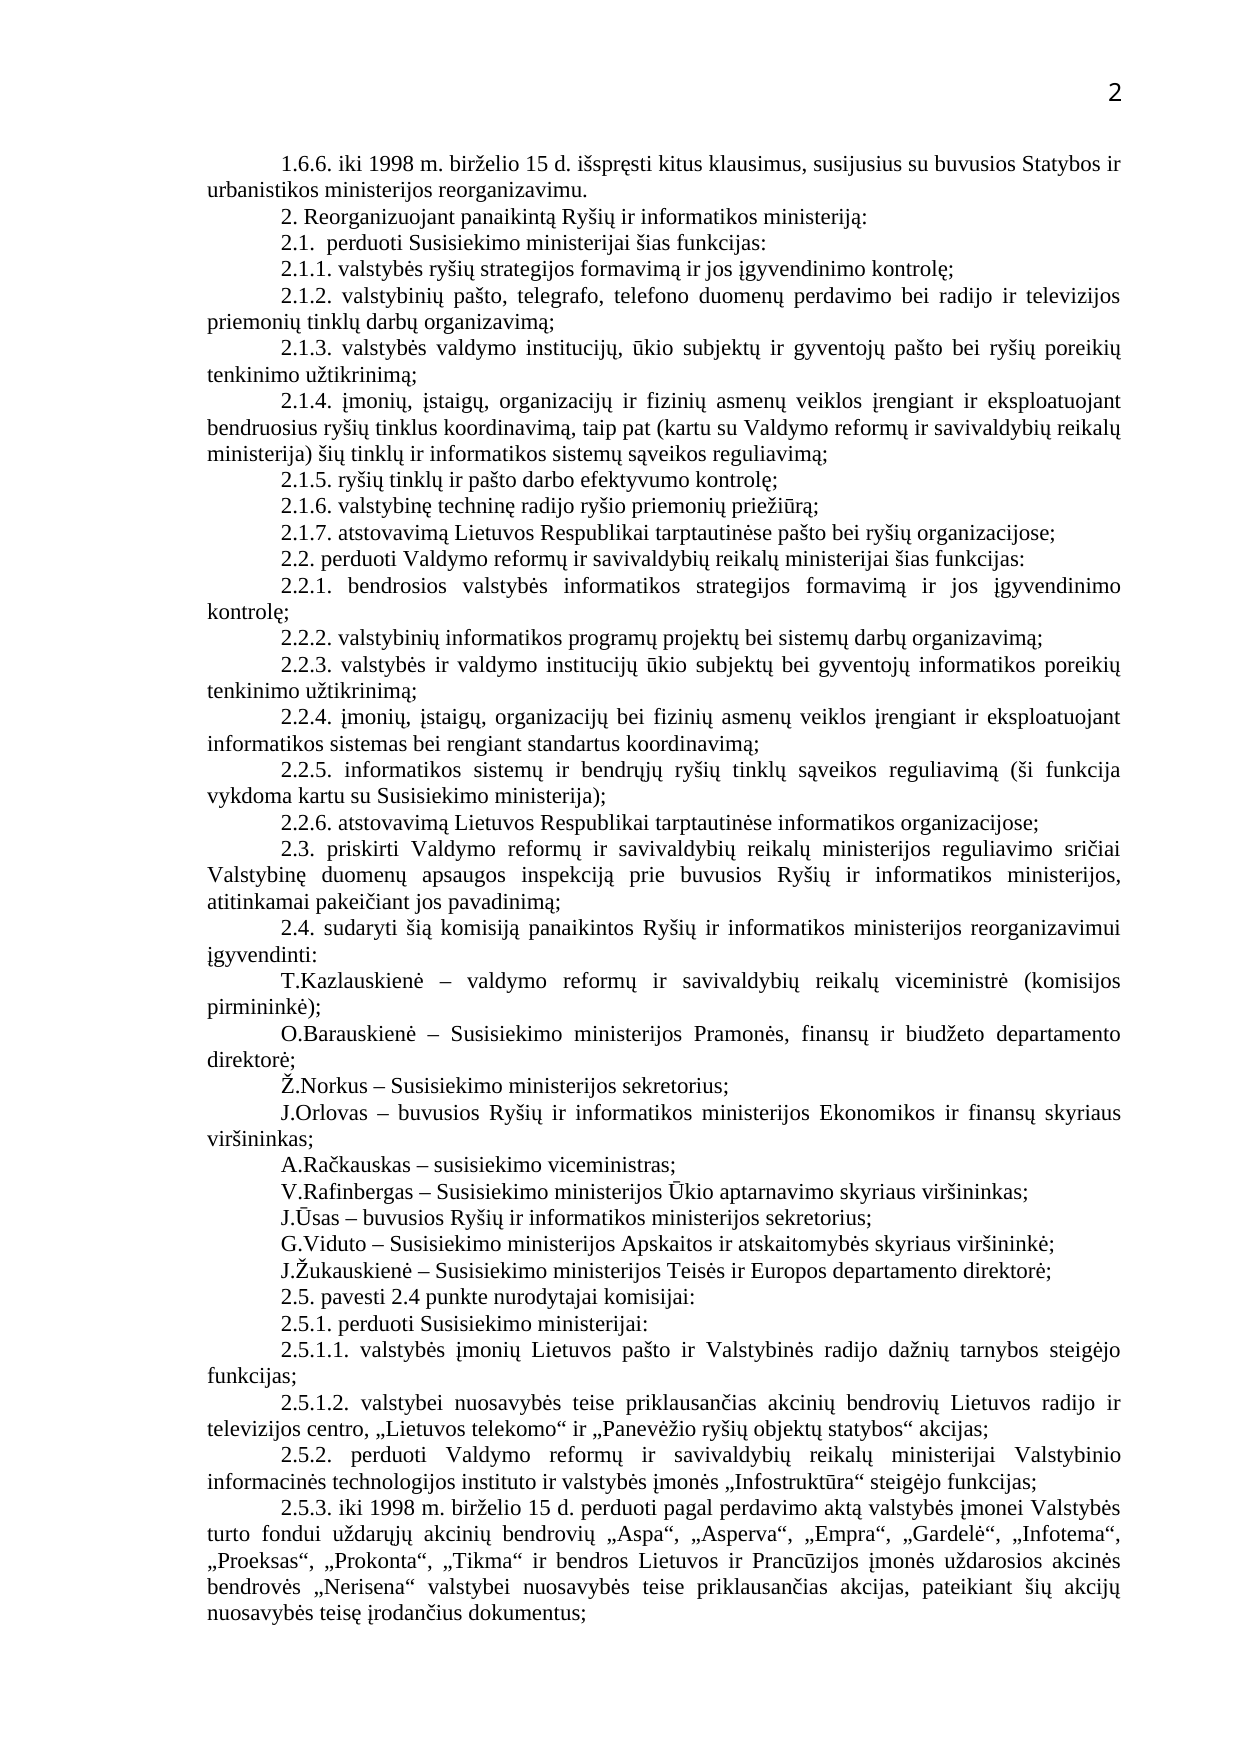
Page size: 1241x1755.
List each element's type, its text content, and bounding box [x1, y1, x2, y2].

text 2.1.6. valstybinę techninę radijo ryšio priemonių priežiūrą; [207, 493, 1122, 519]
text 2.4. sudaryti šią komisiją panaikintos Ryšių ir informatikos ministerijos reorganizavimui įgyvendinti: [207, 914, 1122, 967]
text 2.1.7. atstovavimą Lietuvos Respublikai tarptautinėse pašto bei ryšių organizacijose; [207, 519, 1122, 545]
text 2.1.5. ryšių tinklų ir pašto darbo efektyvumo kontrolę; [207, 466, 1122, 493]
text 2.1. perduoti Susisiekimo ministerijai šias funkcijas: [207, 229, 1122, 255]
text T.Kazlauskienė – valdymo reformų ir savivaldybių reikalų viceministrė (komisijos pirmininkė); [207, 967, 1122, 1020]
text 2.5.2. perduoti Valdymo reformų ir savivaldybių reikalų ministerijai Valstybinio informacinės technologijos instituto ir valstybės įmonės „Infostruktūra“ steigėjo funkcijas; [207, 1441, 1122, 1494]
text 2.5.1.2. valstybei nuosavybės teise priklausančias akcinių bendrovių Lietuvos radijo ir televizijos centro, „Lietuvos telekomo“ ir „Panevėžio ryšių objektų statybos“ akcijas; [207, 1389, 1122, 1441]
text 2.3. priskirti Valdymo reformų ir savivaldybių reikalų ministerijos reguliavimo sričiai Valstybinę duomenų apsaugos inspekciją prie buvusios Ryšių ir informatikos ministerijos, atitinkamai pakeičiant jos pavadinimą; [207, 835, 1122, 914]
text 1.6.6. iki 1998 m. birželio 15 d. išspręsti kitus klausimus, susijusius su buvusios Statybos ir urbanistikos ministerijos reorganizavimu. [207, 150, 1122, 203]
text V.Rafinbergas – Susisiekimo ministerijos Ūkio aptarnavimo skyriaus viršininkas; [207, 1178, 1122, 1204]
text 2.5.3. iki 1998 m. birželio 15 d. perduoti pagal perdavimo aktą valstybės įmonei Valstybės turto fondui uždarųjų akcinių bendrovių „Aspa“, „Asperva“, „Empra“, „Gardelė“, „Infotema“, „Proeksas“, „Prokonta“, „Tikma“ ir bendros Lietuvos ir Prancūzijos įmonės uždarosios akcinės bendrovės „Nerisena“ valstybei nuosavybės teise priklausančias akcijas, pateikiant šių akcijų nuosavybės teisę įrodančius dokumentus; [207, 1494, 1122, 1626]
text J.Orlovas – buvusios Ryšių ir informatikos ministerijos Ekonomikos ir finansų skyriaus viršininkas; [207, 1099, 1122, 1151]
text G.Viduto – Susisiekimo ministerijos Apskaitos ir atskaitomybės skyriaus viršininkė; [207, 1231, 1122, 1257]
text 2.5.1. perduoti Susisiekimo ministerijai: [207, 1309, 1122, 1336]
text 2.1.3. valstybės valdymo institucijų, ūkio subjektų ir gyventojų pašto bei ryšių poreikių tenkinimo užtikrinimą; [207, 334, 1122, 387]
text 2.1.1. valstybės ryšių strategijos formavimą ir jos įgyvendinimo kontrolę; [207, 255, 1122, 282]
text J.Ūsas – buvusios Ryšių ir informatikos ministerijos sekretorius; [207, 1204, 1122, 1231]
text A.Račkauskas – susisiekimo viceministras; [207, 1151, 1122, 1178]
text 2.2.2. valstybinių informatikos programų projektų bei sistemų darbų organizavimą; [207, 624, 1122, 651]
text 2.5. pavesti 2.4 punkte nurodytajai komisijai: [207, 1283, 1122, 1309]
text Ž.Norkus – Susisiekimo ministerijos sekretorius; [207, 1072, 1122, 1099]
text 2.2. perduoti Valdymo reformų ir savivaldybių reikalų ministerijai šias funkcijas: [207, 545, 1122, 572]
text 2.2.5. informatikos sistemų ir bendrųjų ryšių tinklų sąveikos reguliavimą (ši funkcija vykdoma kartu su Susisiekimo ministerija); [207, 756, 1122, 809]
text 2.2.3. valstybės ir valdymo institucijų ūkio subjektų bei gyventojų informatikos poreikių tenkinimo užtikrinimą; [207, 651, 1122, 703]
text 2.2.4. įmonių, įstaigų, organizacijų bei fizinių asmenų veiklos įrengiant ir eksploatuojant informatikos sistemas bei rengiant standartus koordinavimą; [207, 703, 1122, 756]
text 2.5.1.1. valstybės įmonių Lietuvos pašto ir Valstybinės radijo dažnių tarnybos steigėjo funkcijas; [207, 1336, 1122, 1389]
text 2.1.4. įmonių, įstaigų, organizacijų ir fizinių asmenų veiklos įrengiant ir eksploatuojant bendruosius ryšių tinklus koordinavimą, taip pat (kartu su Valdymo reformų ir savivaldybių reikalų ministerija) šių tinklų ir informatikos sistemų sąveikos reguliavimą; [207, 387, 1122, 466]
text 2.2.1. bendrosios valstybės informatikos strategijos formavimą ir jos įgyvendinimo kontrolę; [207, 572, 1122, 624]
text O.Barauskienė – Susisiekimo ministerijos Pramonės, finansų ir biudžeto departamento direktorė; [207, 1020, 1122, 1072]
text 2.1.2. valstybinių pašto, telegrafo, telefono duomenų perdavimo bei radijo ir televizijos priemonių tinklų darbų organizavimą; [207, 282, 1122, 334]
text 2.2.6. atstovavimą Lietuvos Respublikai tarptautinėse informatikos organizacijose; [207, 809, 1122, 835]
text J.Žukauskienė – Susisiekimo ministerijos Teisės ir Europos departamento direktorė; [207, 1257, 1122, 1283]
text 2. Reorganizuojant panaikintą Ryšių ir informatikos ministeriją: [207, 203, 1122, 229]
